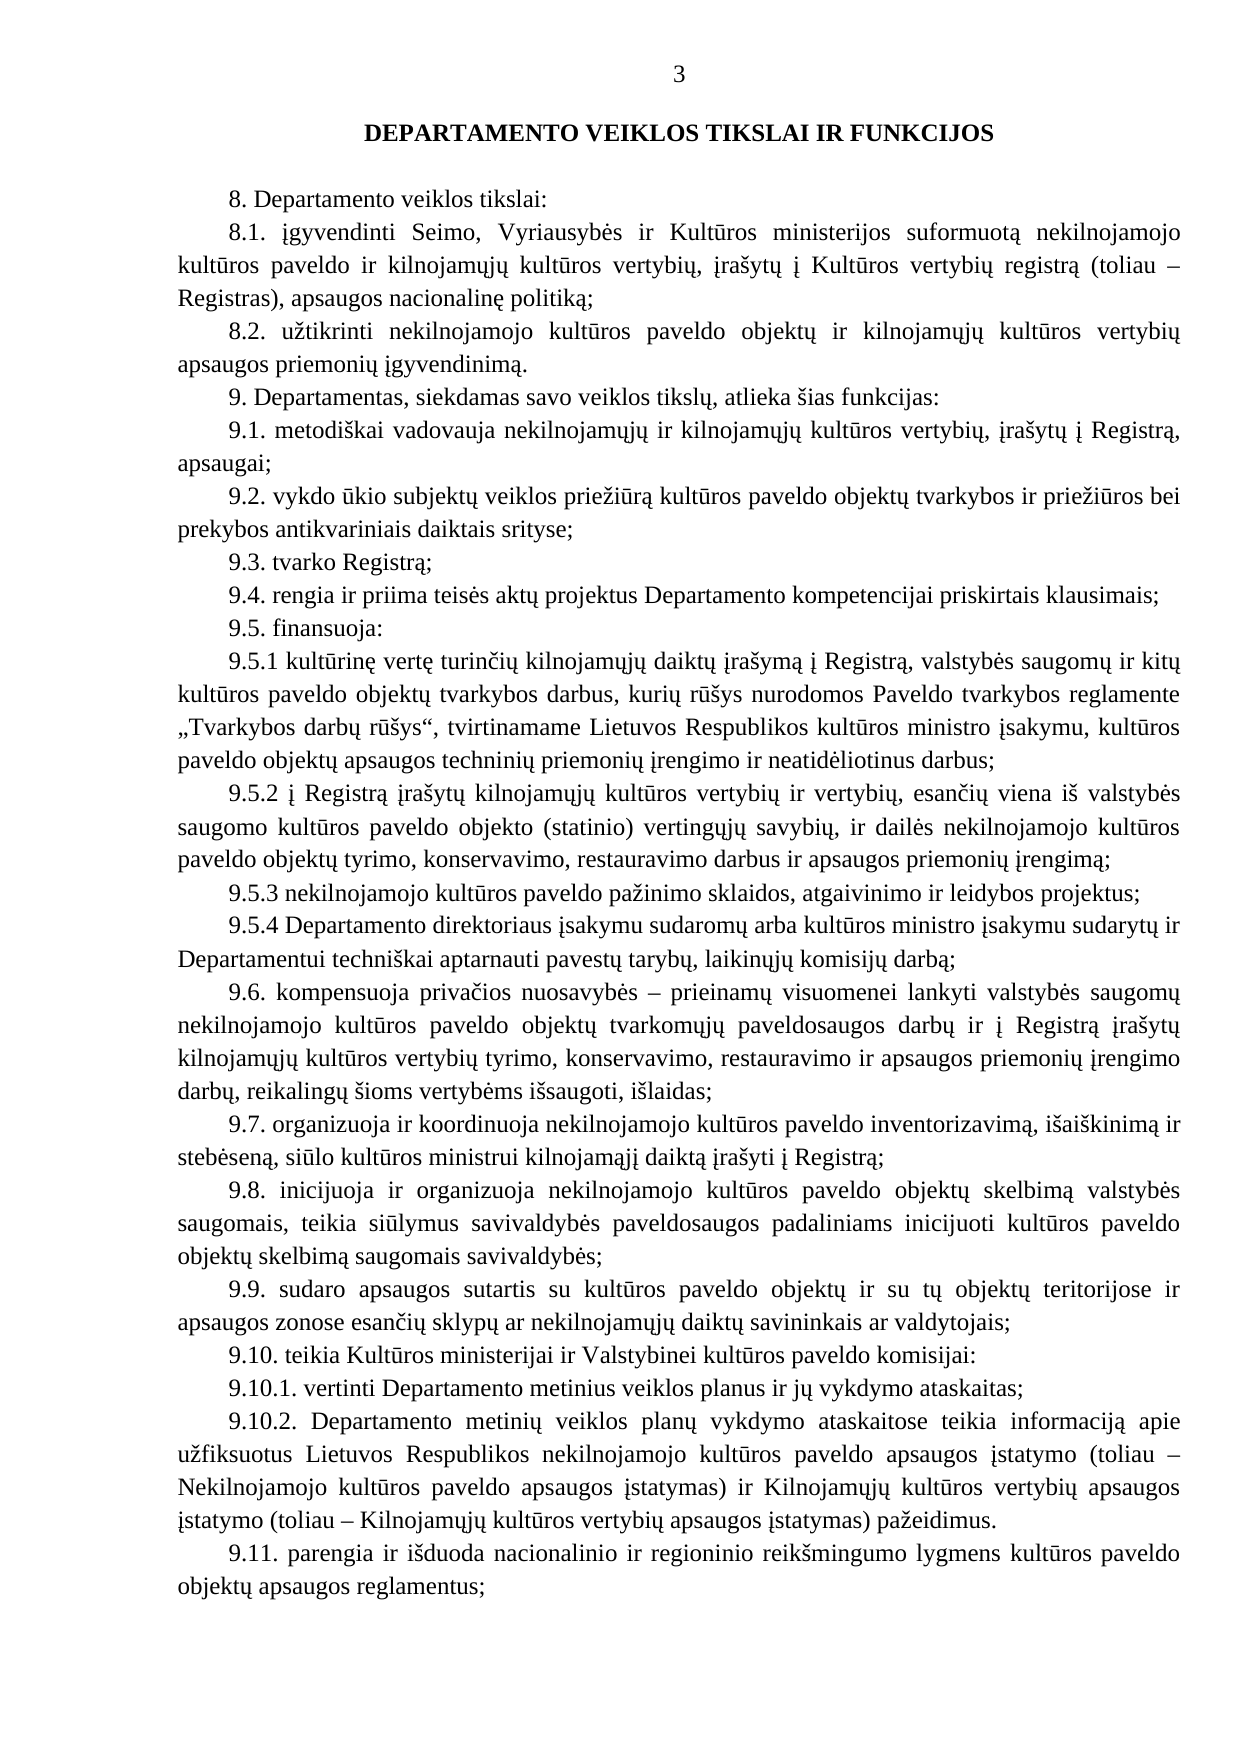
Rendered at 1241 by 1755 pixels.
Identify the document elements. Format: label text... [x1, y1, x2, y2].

text 9.10.1. vertinti Departamento metinius veiklos planus ir jų vykdymo ataskaitas; [177, 1373, 1181, 1402]
text 8.1. įgyvendinti Seimo, Vyriausybės ir Kultūros ministerijos suformuotą nekilnojamojo kultūros paveldo ir kilnojamųjų kultūros vertybių, įrašytų į Kultūros vertybių registrą (toliau – Registras), apsaugos nacionalinę politiką; [177, 217, 1181, 312]
text 9.3. tvarko Registrą; [177, 547, 1181, 576]
text 9.10. teikia Kultūros ministerijai ir Valstybinei kultūros paveldo komisijai: [177, 1340, 1181, 1369]
text 9.2. vykdo ūkio subjektų veiklos priežiūrą kultūros paveldo objektų tvarkybos ir priežiūros bei prekybos antikvariniais daiktais srityse; [177, 481, 1181, 543]
text DEPARTAMENTO VEIKLOS TIKSLAI IR FUNKCIJOS [177, 118, 1181, 147]
text 9.5.3 nekilnojamojo kultūros paveldo pažinimo sklaidos, atgaivinimo ir leidybos projektus; [177, 878, 1181, 906]
text 9.5.2 į Registrą įrašytų kilnojamųjų kultūros vertybių ir vertybių, esančių viena iš valstybės saugomo kultūros paveldo objekto (statinio) vertingųjų savybių, ir dailės nekilnojamojo kultūros paveldo objektų tyrimo, konservavimo, restauravimo darbus ir apsaugos priemonių įrengimą; [177, 778, 1181, 873]
text 8.2. užtikrinti nekilnojamojo kultūros paveldo objektų ir kilnojamųjų kultūros vertybių apsaugos priemonių įgyvendinimą. [177, 316, 1181, 378]
text 9.8. inicijuoja ir organizuoja nekilnojamojo kultūros paveldo objektų skelbimą valstybės saugomais, teikia siūlymus savivaldybės paveldosaugos padaliniams inicijuoti kultūros paveldo objektų skelbimą saugomais savivaldybės; [177, 1175, 1181, 1269]
text 9.6. kompensuoja privačios nuosavybės – prieinamų visuomenei lankyti valstybės saugomų nekilnojamojo kultūros paveldo objektų tvarkomųjų paveldosaugos darbų ir į Registrą įrašytų kilnojamųjų kultūros vertybių tyrimo, konservavimo, restauravimo ir apsaugos priemonių įrengimo darbų, reikalingų šioms vertybėms išsaugoti, išlaidas; [177, 977, 1181, 1104]
text 9.11. parengia ir išduoda nacionalinio ir regioninio reikšmingumo lygmens kultūros paveldo objektų apsaugos reglamentus; [177, 1538, 1181, 1600]
text 9.4. rengia ir priima teisės aktų projektus Departamento kompetencijai priskirtais klausimais; [177, 580, 1181, 609]
text 9.10.2. Departamento metinių veiklos planų vykdymo ataskaitose teikia informaciją apie užfiksuotus Lietuvos Respublikos nekilnojamojo kultūros paveldo apsaugos įstatymo (toliau – Nekilnojamojo kultūros paveldo apsaugos įstatymas) ir Kilnojamųjų kultūros vertybių apsaugos įstatymo (toliau – Kilnojamųjų kultūros vertybių apsaugos įstatymas) pažeidimus. [177, 1406, 1181, 1534]
text 9.1. metodiškai vadovauja nekilnojamųjų ir kilnojamųjų kultūros vertybių, įrašytų į Registrą, apsaugai; [177, 415, 1181, 477]
text 9. Departamentas, siekdamas savo veiklos tikslų, atlieka šias funkcijas: [177, 382, 1181, 411]
text 9.5. finansuoja: [177, 613, 1181, 642]
text 9.9. sudaro apsaugos sutartis su kultūros paveldo objektų ir su tų objektų teritorijose ir apsaugos zonose esančių sklypų ar nekilnojamųjų daiktų savininkais ar valdytojais; [177, 1274, 1181, 1336]
text 9.7. organizuoja ir koordinuoja nekilnojamojo kultūros paveldo inventorizavimą, išaiškinimą ir stebėseną, siūlo kultūros ministrui kilnojamąjį daiktą įrašyti į Registrą; [177, 1109, 1181, 1171]
text 9.5.1 kultūrinę vertę turinčių kilnojamųjų daiktų įrašymą į Registrą, valstybės saugomų ir kitų kultūros paveldo objektų tvarkybos darbus, kurių rūšys nurodomos Paveldo tvarkybos reglamente „Tvarkybos darbų rūšys“, tvirtinamame Lietuvos Respublikos kultūros ministro įsakymu, kultūros paveldo objektų apsaugos techninių priemonių įrengimo ir neatidėliotinus darbus; [177, 646, 1181, 774]
text 8. Departamento veiklos tikslai: [177, 184, 1181, 213]
text 9.5.4 Departamento direktoriaus įsakymu sudaromų arba kultūros ministro įsakymu sudarytų ir Departamentui techniškai aptarnauti pavestų tarybų, laikinųjų komisijų darbą; [177, 911, 1181, 972]
